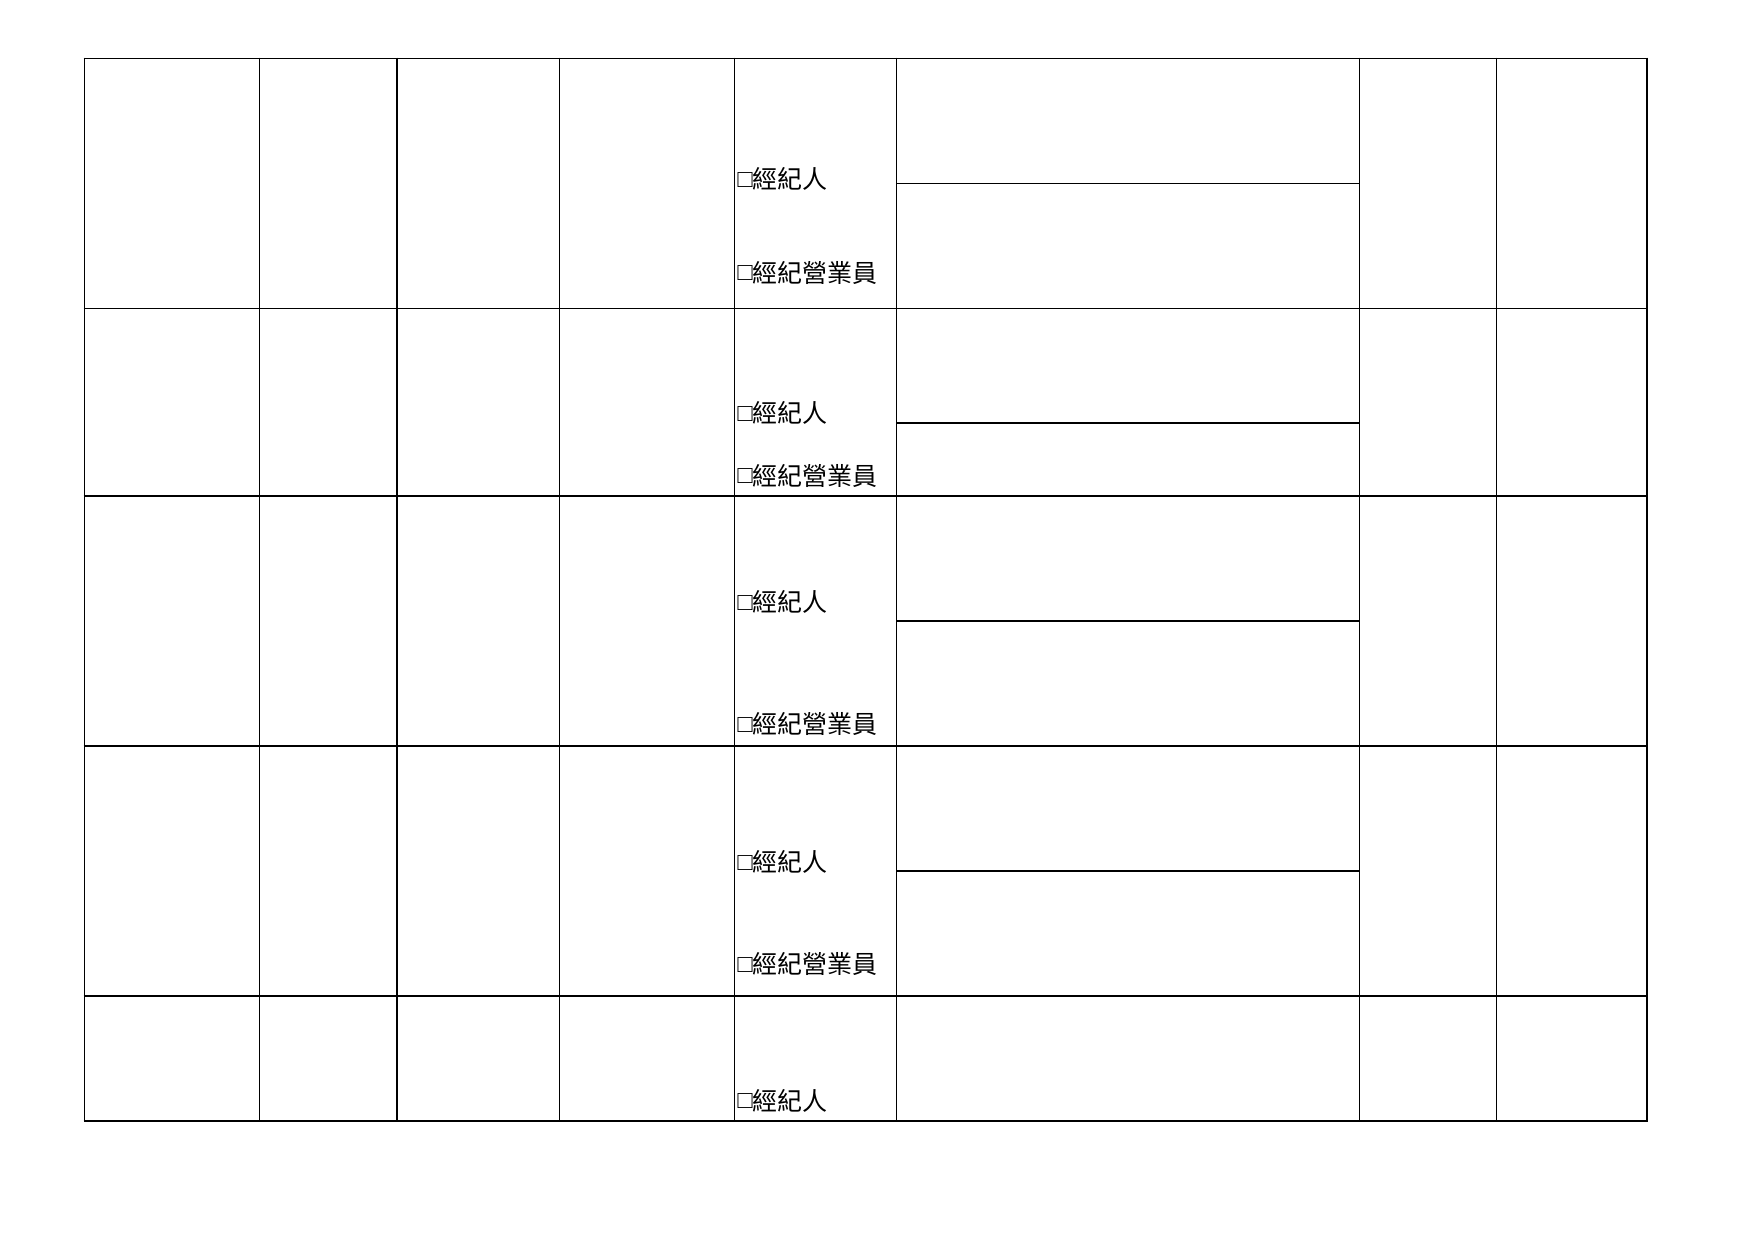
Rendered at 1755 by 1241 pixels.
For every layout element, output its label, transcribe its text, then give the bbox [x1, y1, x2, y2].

table_cell [560, 747, 734, 995]
table_cell [85, 997, 259, 1120]
table_cell □經紀人 □經紀營業員 [735, 497, 896, 745]
table_cell [398, 309, 559, 495]
table_cell [398, 59, 559, 308]
table_cell [260, 747, 396, 995]
table_cell [85, 309, 259, 495]
table_cell [560, 997, 734, 1120]
table_cell [897, 497, 1359, 620]
table_cell [260, 997, 396, 1120]
table_cell [897, 59, 1359, 183]
table_cell [1497, 997, 1646, 1120]
table_cell [560, 497, 734, 745]
table_cell [85, 747, 259, 995]
table_cell □經紀人 □經紀營業員 [735, 747, 896, 995]
table_cell [560, 59, 734, 308]
table_cell □經紀人 □經紀營業員 [735, 309, 896, 495]
table_cell [260, 59, 396, 308]
table_cell [1360, 497, 1496, 745]
table_cell [1360, 747, 1496, 995]
table_cell [1360, 59, 1496, 308]
table_cell [897, 872, 1359, 995]
table_cell [85, 497, 259, 745]
table_cell □經紀人 □經紀營業員 [735, 59, 896, 308]
table_cell [1497, 59, 1646, 308]
table_cell □經紀人 [735, 997, 896, 1120]
table_cell [1360, 309, 1496, 495]
table_cell [1360, 997, 1496, 1120]
table_cell [1497, 747, 1646, 995]
table_cell [1497, 497, 1646, 745]
table_cell [897, 622, 1359, 745]
table_cell [897, 997, 1359, 1120]
table_cell [897, 747, 1359, 870]
table_cell [897, 424, 1359, 495]
table_cell [560, 309, 734, 495]
table_cell [897, 184, 1359, 308]
table_cell [398, 747, 559, 995]
table_cell [85, 59, 259, 308]
table_cell [260, 309, 396, 495]
table_cell [398, 497, 559, 745]
table_cell [398, 997, 559, 1120]
table_cell [260, 497, 396, 745]
table_cell [1497, 309, 1646, 495]
table_cell [897, 309, 1359, 422]
